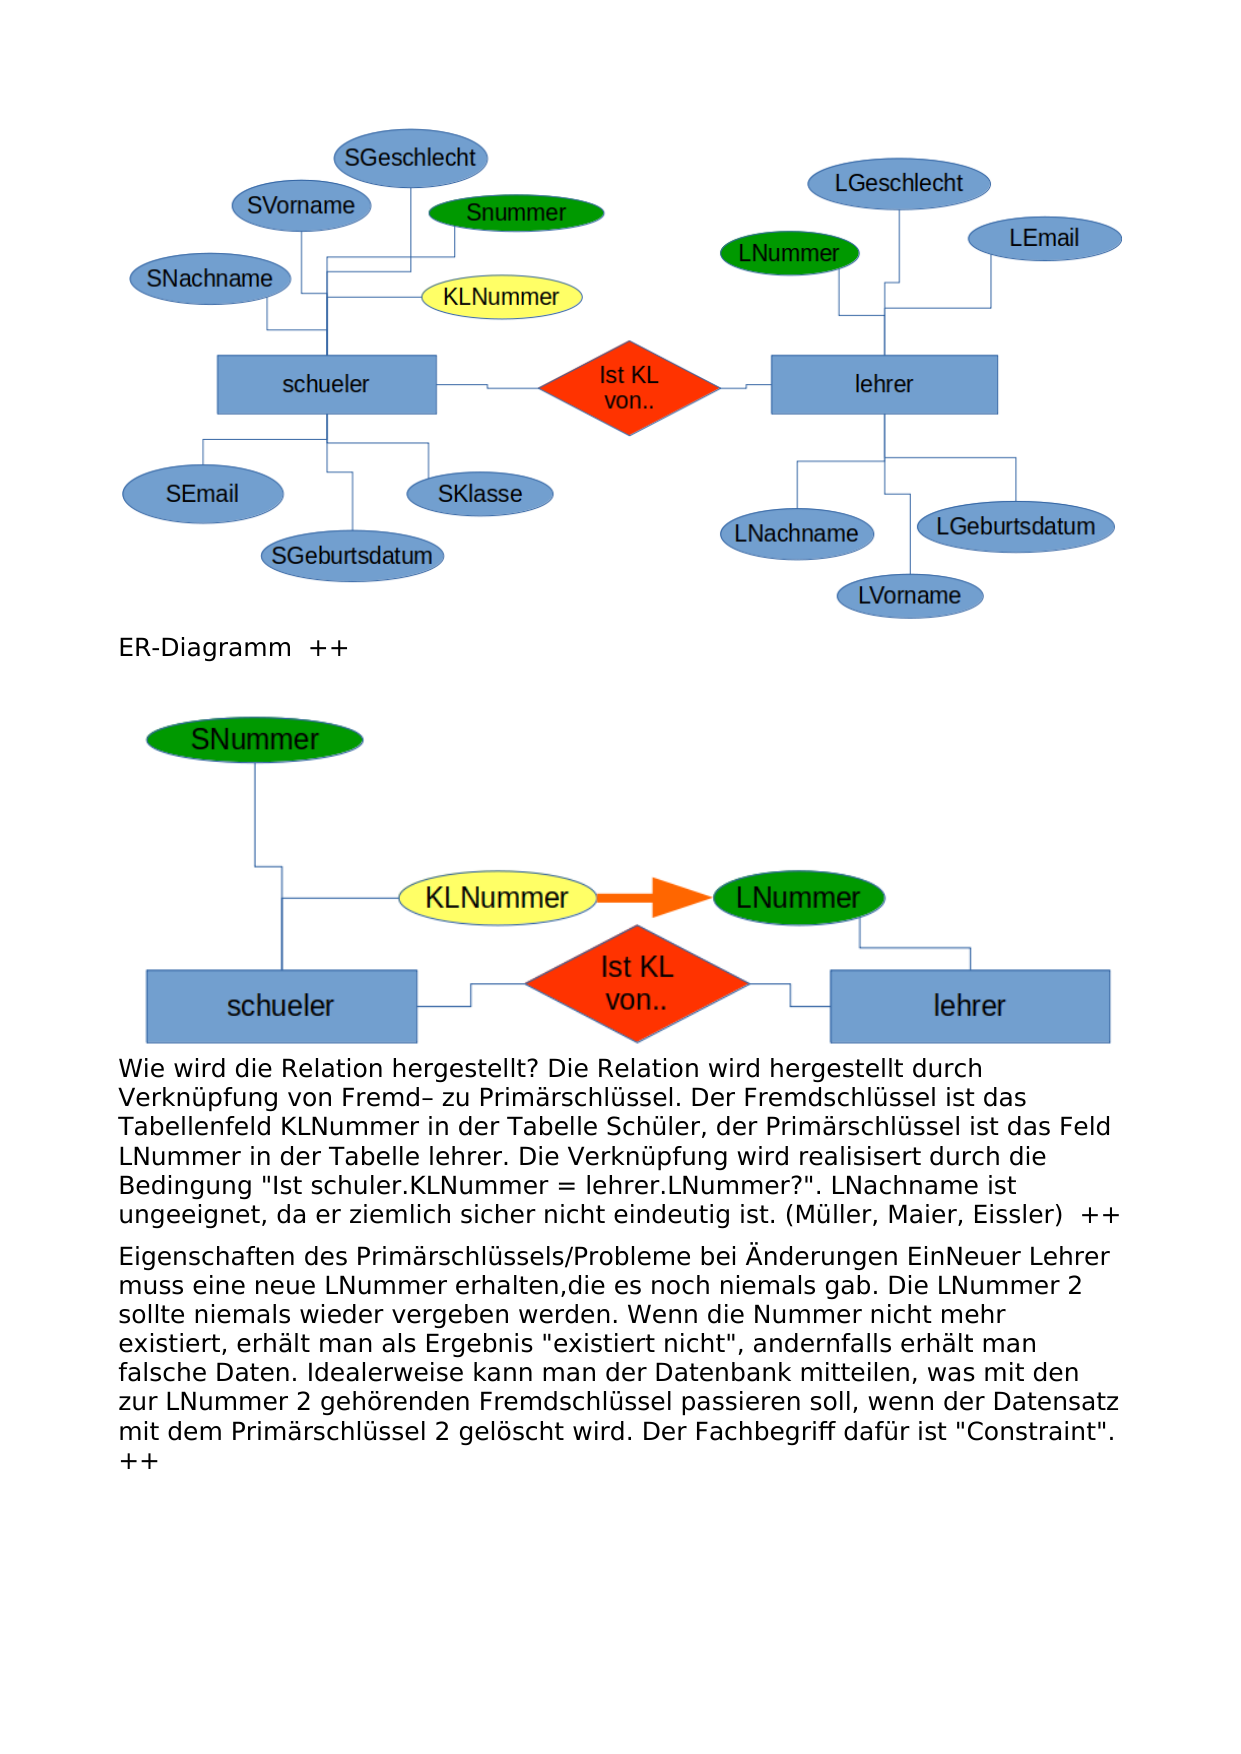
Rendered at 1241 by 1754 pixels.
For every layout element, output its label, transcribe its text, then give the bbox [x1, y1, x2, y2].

text ER-Diagramm ++ [118, 634, 1122, 662]
picture [118, 675, 1123, 1055]
text Wie wird die Relation hergestellt? Die Relation wird hergestellt durch Verknüpfung von Fremd– zu Primärschlüssel. Der Fremdschlüssel ist das Tabellenfeld KLNummer in der Tabelle Schüler, der Primärschlüssel ist das Feld LNummer in der Tabelle lehrer. Die Verknüpfung wird realisisert durch die Bedingung "Ist schuler.KLNummer = lehrer.LNummer?". LNachname ist ungeeignet, da er ziemlich sicher nicht eindeutig ist. (Müller, Maier, Eissler) ++ [118, 1055, 1122, 1229]
picture [118, 118, 1123, 634]
text Eigenschaften des Primärschlüssels/Probleme bei Änderungen EinNeuer Lehrer muss eine neue LNummer erhalten,die es noch niemals gab. Die LNummer 2 sollte niemals wieder vergeben werden. Wenn die Nummer nicht mehr existiert, erhält man als Ergebnis "existiert nicht", andernfalls erhält man falsche Daten. Idealerweise kann man der Datenbank mitteilen, was mit den zur LNummer 2 gehörenden Fremdschlüssel passieren soll, wenn der Datensatz mit dem Primärschlüssel 2 gelöscht wird. Der Fachbegriff dafür ist "Constraint". ++ [118, 1242, 1122, 1475]
